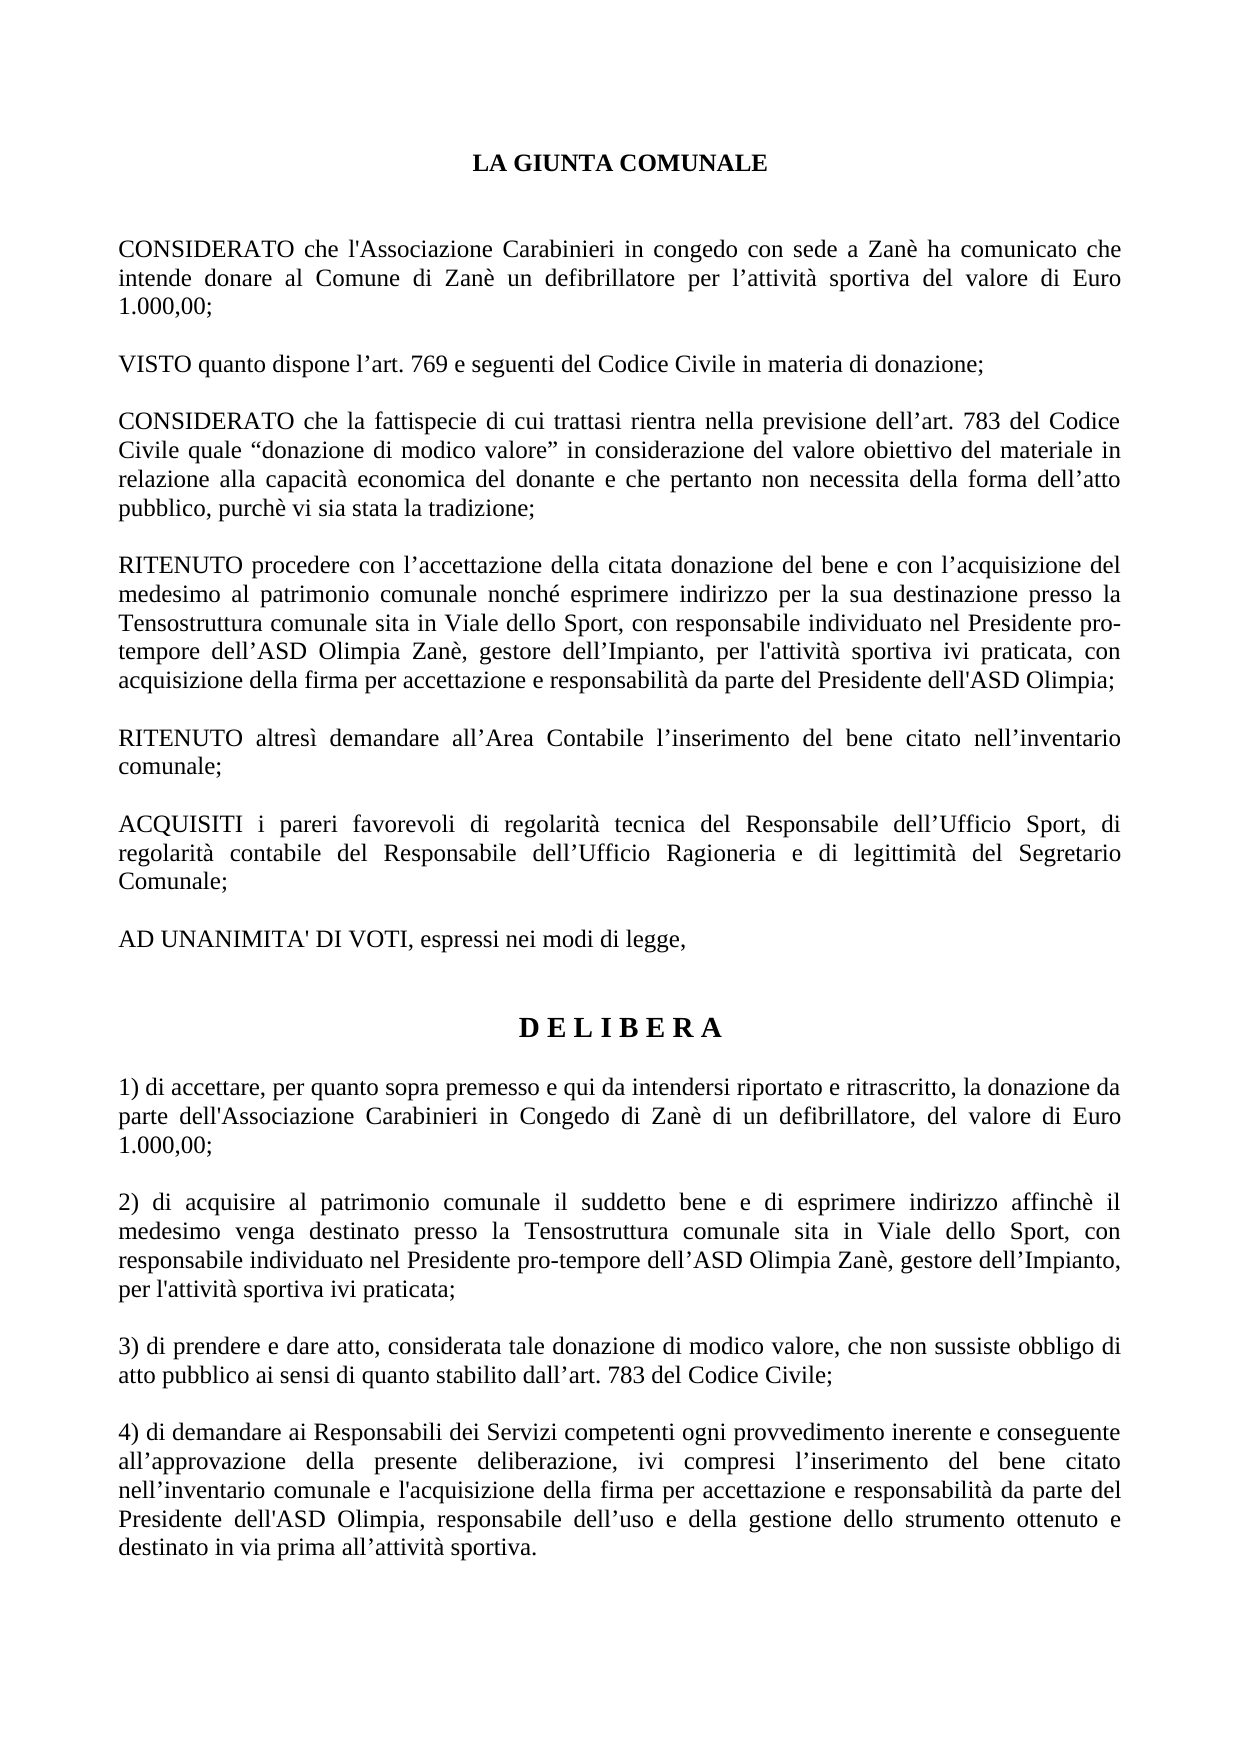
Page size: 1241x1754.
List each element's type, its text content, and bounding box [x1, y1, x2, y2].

title LA GIUNTA COMUNALE [118, 148, 1122, 176]
text ACQUISITI i pareri favorevoli di regolarità tecnica del Responsabile dell’Ufficio Sport, di regolarità contabile del Responsabile dell’Ufficio Ragioneria e di legittimità del Segretario Comunale; [118, 809, 1122, 895]
text AD UNANIMITA' DI VOTI, espressi nei modi di legge, [118, 924, 1122, 953]
text 4) di demandare ai Responsabili dei Servizi competenti ogni provvedimento inerente e conseguente all’approvazione della presente deliberazione, ivi compresi l’inserimento del bene citato nell’inventario comunale e l'acquisizione della firma per accettazione e responsabilità da parte del Presidente dell'ASD Olimpia, responsabile dell’uso e della gestione dello strumento ottenuto e destinato in via prima all’attività sportiva. [118, 1417, 1122, 1561]
text RITENUTO altresì demandare all’Area Contabile l’inserimento del bene citato nell’inventario comunale; [118, 723, 1122, 780]
text CONSIDERATO che la fattispecie di cui trattasi rientra nella previsione dell’art. 783 del Codice Civile quale “donazione di modico valore” in considerazione del valore obiettivo del materiale in relazione alla capacità economica del donante e che pertanto non necessita della forma dell’atto pubblico, purchè vi sia stata la tradizione; [118, 406, 1122, 521]
text RITENUTO procedere con l’accettazione della citata donazione del bene e con l’acquisizione del medesimo al patrimonio comunale nonché esprimere indirizzo per la sua destinazione presso la Tensostruttura comunale sita in Viale dello Sport, con responsabile individuato nel Presidente pro-tempore dell’ASD Olimpia Zanè, gestore dell’Impianto, per l'attività sportiva ivi praticata, con acquisizione della firma per accettazione e responsabilità da parte del Presidente dell'ASD Olimpia; [118, 550, 1122, 694]
text 2) di acquisire al patrimonio comunale il suddetto bene e di esprimere indirizzo affinchè il medesimo venga destinato presso la Tensostruttura comunale sita in Viale dello Sport, con responsabile individuato nel Presidente pro-tempore dell’ASD Olimpia Zanè, gestore dell’Impianto, per l'attività sportiva ivi praticata; [118, 1187, 1122, 1302]
text CONSIDERATO che l'Associazione Carabinieri in congedo con sede a Zanè ha comunicato che intende donare al Comune di Zanè un defibrillatore per l’attività sportiva del valore di Euro 1.000,00; [118, 234, 1122, 320]
text 1) di accettare, per quanto sopra premesso e qui da intendersi riportato e ritrascritto, la donazione da parte dell'Associazione Carabinieri in Congedo di Zanè di un defibrillatore, del valore di Euro 1.000,00; [118, 1072, 1122, 1159]
text VISTO quanto dispone l’art. 769 e seguenti del Codice Civile in materia di donazione; [118, 349, 1122, 378]
text D E L I B E R A [118, 1010, 1122, 1044]
text 3) di prendere e dare atto, considerata tale donazione di modico valore, che non sussiste obbligo di atto pubblico ai sensi di quanto stabilito dall’art. 783 del Codice Civile; [118, 1331, 1122, 1389]
